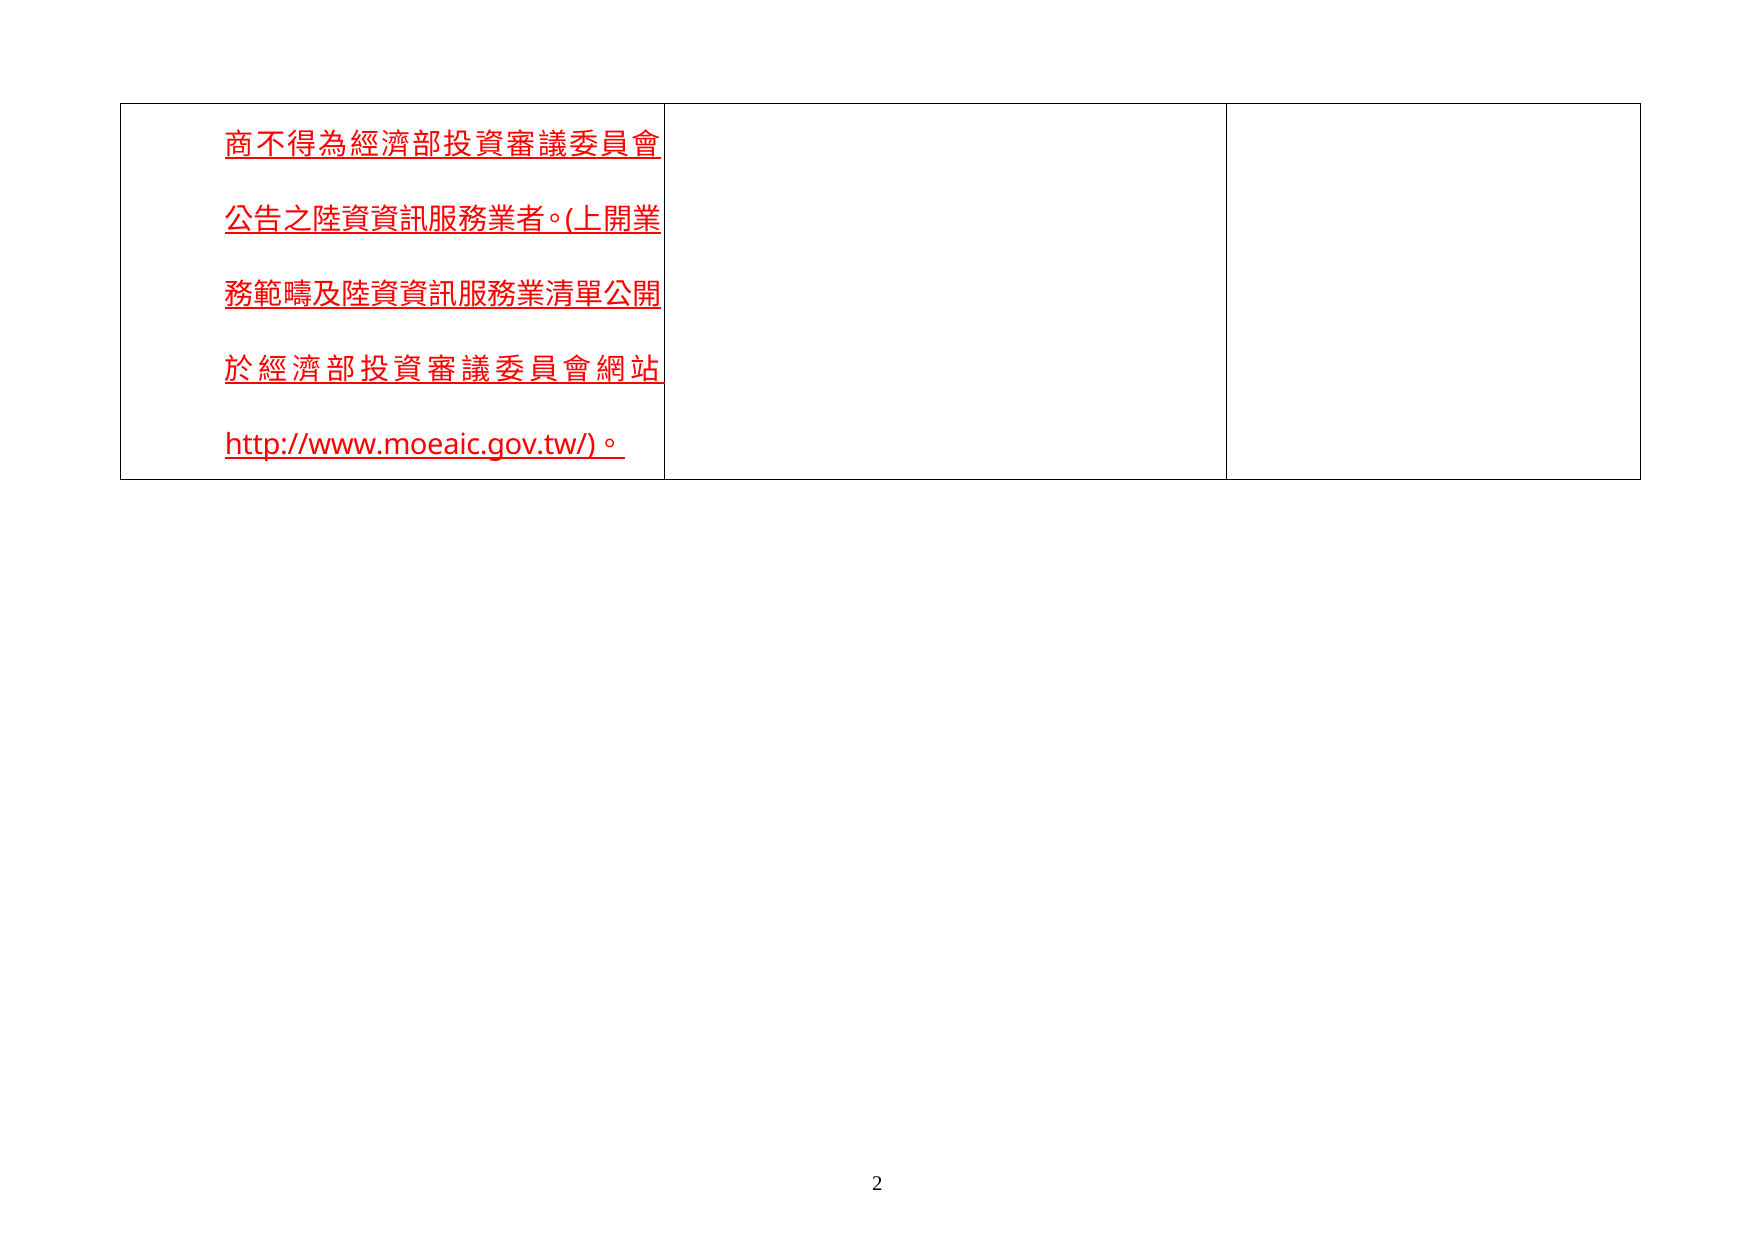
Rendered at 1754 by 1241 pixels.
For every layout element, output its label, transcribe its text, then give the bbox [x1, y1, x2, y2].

table_cell [665, 104, 1226, 479]
table_cell [1227, 104, 1640, 479]
table_cell 商不得為經濟部投資審議委員會公告之陸資資訊服務業者。(上開業務範疇及陸資資訊服務業清單公開於經濟部投資審議委員會網站http://www.moeaic.gov.tw/)。 [121, 104, 664, 479]
